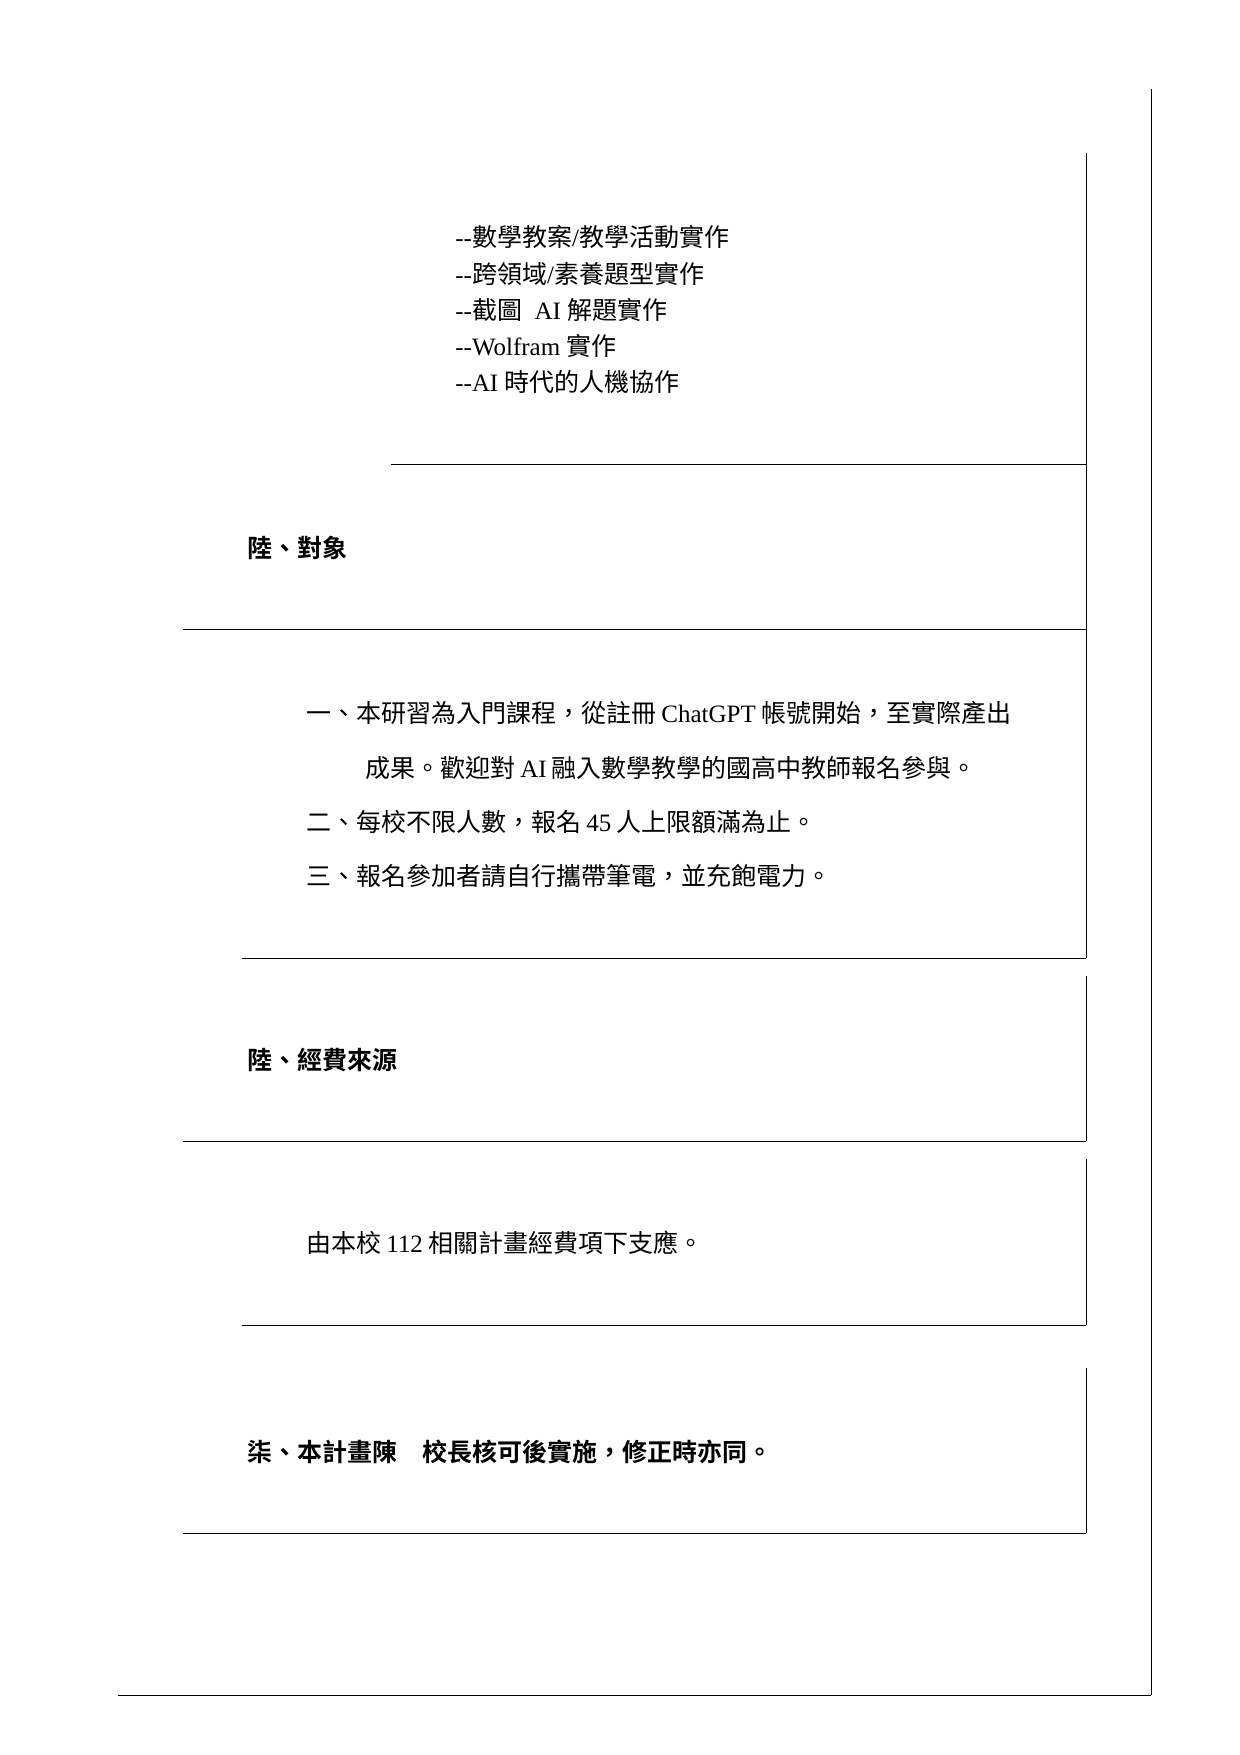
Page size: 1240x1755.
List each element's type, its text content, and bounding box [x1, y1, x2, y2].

text 陸、對象 [183, 464, 1086, 629]
text --截圖 AI 解題實作 [391, 290, 1086, 327]
text 三、報名參加者請自行攜帶筆電，並充飽電力。 [242, 792, 1086, 958]
text 陸、經費來源 [183, 976, 1086, 1141]
text --Wolfram 實作 [391, 327, 1086, 363]
text 柒、本計畫陳 校長核可後實施，修正時亦同。 [183, 1368, 1086, 1533]
text 由本校112相關計畫經費項下支應。 [242, 1159, 1086, 1325]
text --AI 時代的人機協作 [391, 363, 1086, 464]
text 一、本研習為入門課程，從註冊ChatGPT 帳號開始，至實際產出成果。歡迎對AI融入數學教學的國高中教師報名參與。 [242, 629, 1086, 738]
text 二、每校不限人數，報名45人上限額滿為止。 [242, 738, 1086, 792]
text --跨領域/素養題型實作 [391, 254, 1086, 290]
text --數學教案/教學活動實作 [391, 153, 1086, 254]
